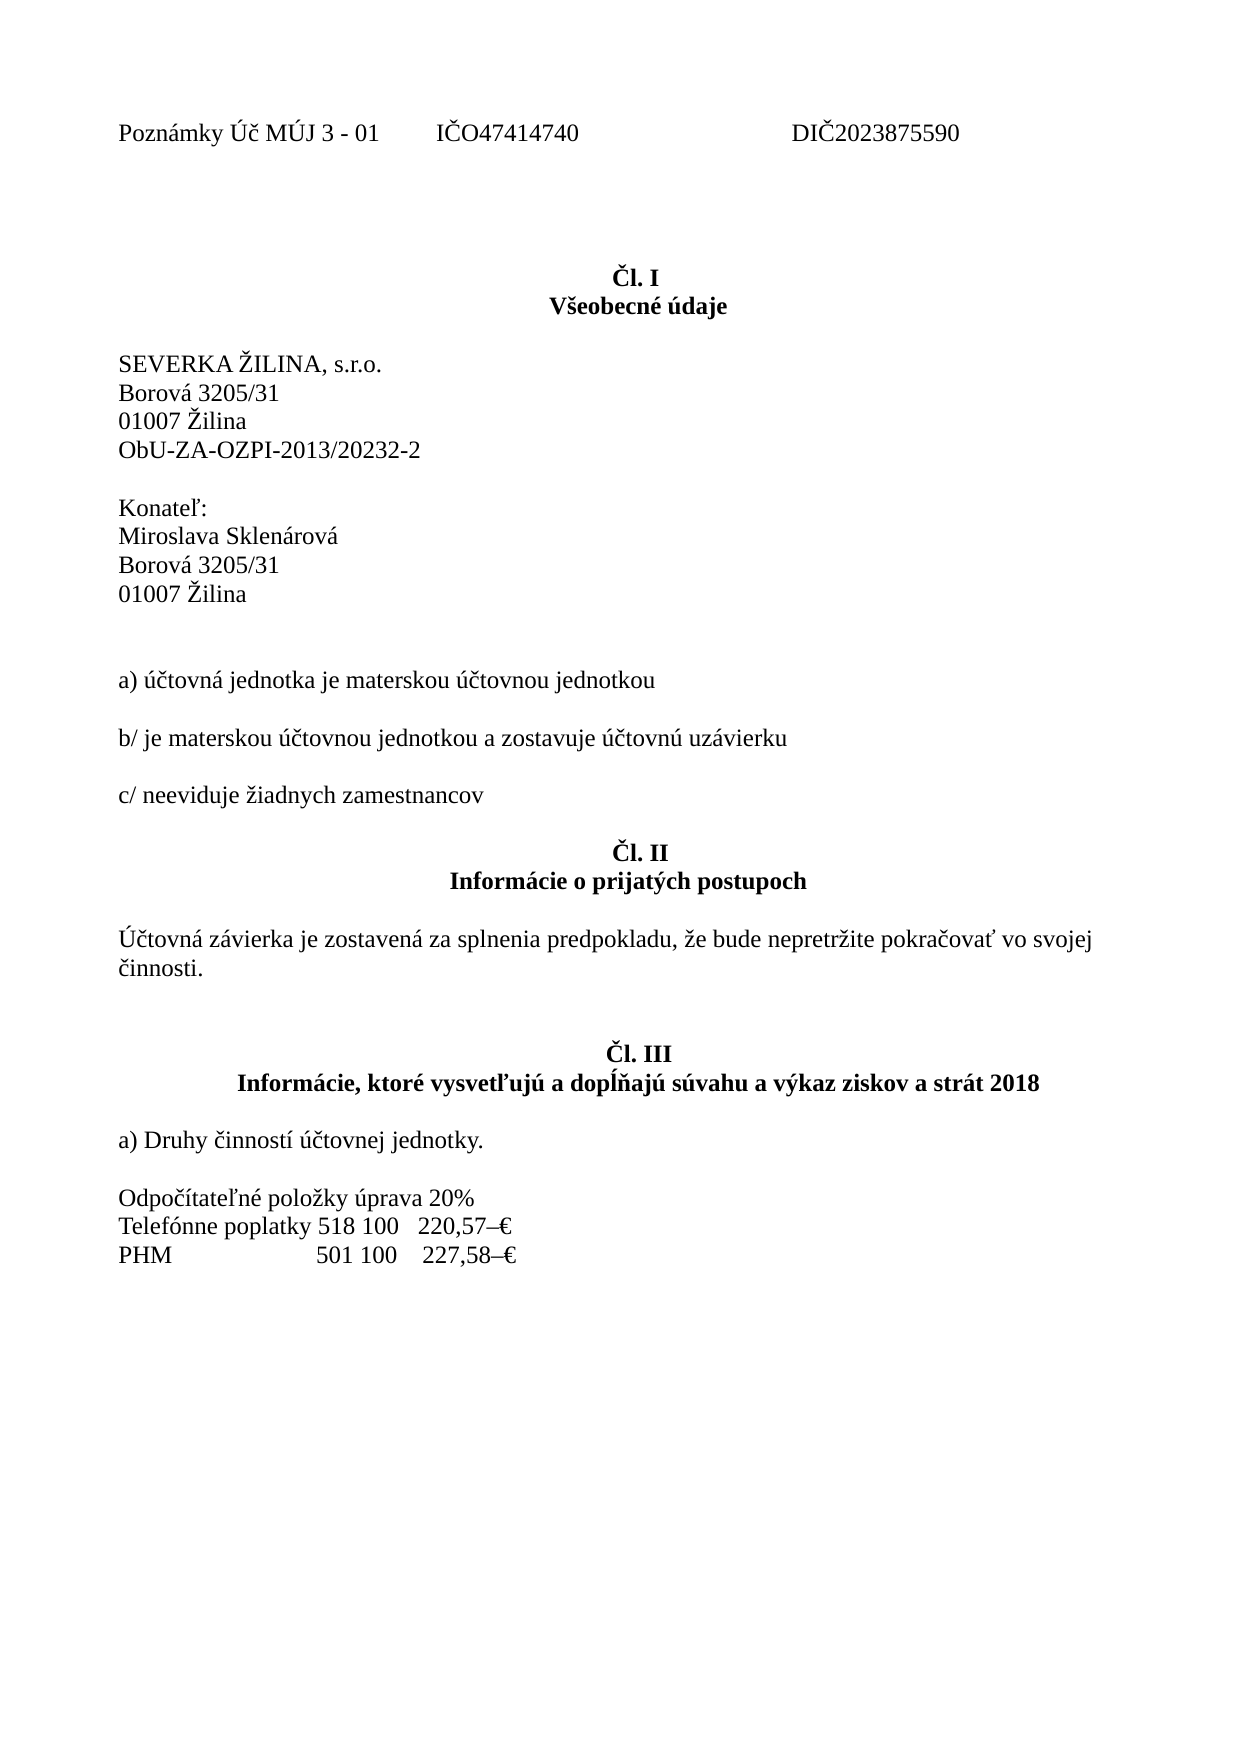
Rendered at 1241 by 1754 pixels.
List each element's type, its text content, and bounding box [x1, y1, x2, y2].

text Účtovná závierka je zostavená za splnenia predpokladu, že bude nepretržite pokračovať vo svojej činnosti. [118, 924, 1122, 981]
text Všeobecné údaje [118, 291, 1122, 320]
text Borová 3205/31 [118, 550, 1122, 579]
text Odpočítateľné položky úprava 20% [118, 1183, 1122, 1211]
text a) účtovná jednotka je materskou účtovnou jednotkou [118, 665, 1122, 694]
text 01007 Žilina [118, 406, 1122, 435]
text Miroslava Sklenárová [118, 521, 1122, 550]
text a) Druhy činností účtovnej jednotky. [118, 1125, 1122, 1154]
text Informácie o prijatých postupoch [118, 866, 1122, 895]
text Čl. II [118, 838, 1122, 866]
text PHM 501 100 227,58–€ [118, 1240, 1122, 1269]
text Čl. III [118, 1039, 1122, 1068]
text Telefónne poplatky 518 100 220,57–€ [118, 1211, 1122, 1240]
text Borová 3205/31 [118, 378, 1122, 406]
text SEVERKA ŽILINA, s.r.o. [118, 349, 1122, 378]
text Informácie, ktoré vysvetľujú a dopĺňajú súvahu a výkaz ziskov a strát 2018 [118, 1068, 1122, 1096]
text Konateľ: [118, 493, 1122, 521]
text b/ je materskou účtovnou jednotkou a zostavuje účtovnú uzávierku [118, 723, 1122, 751]
text c/ neeviduje žiadnych zamestnancov [118, 780, 1122, 809]
text 01007 Žilina [118, 579, 1122, 608]
text Čl. I [118, 263, 1122, 291]
text ObU-ZA-OZPI-2013/20232-2 [118, 435, 1122, 464]
